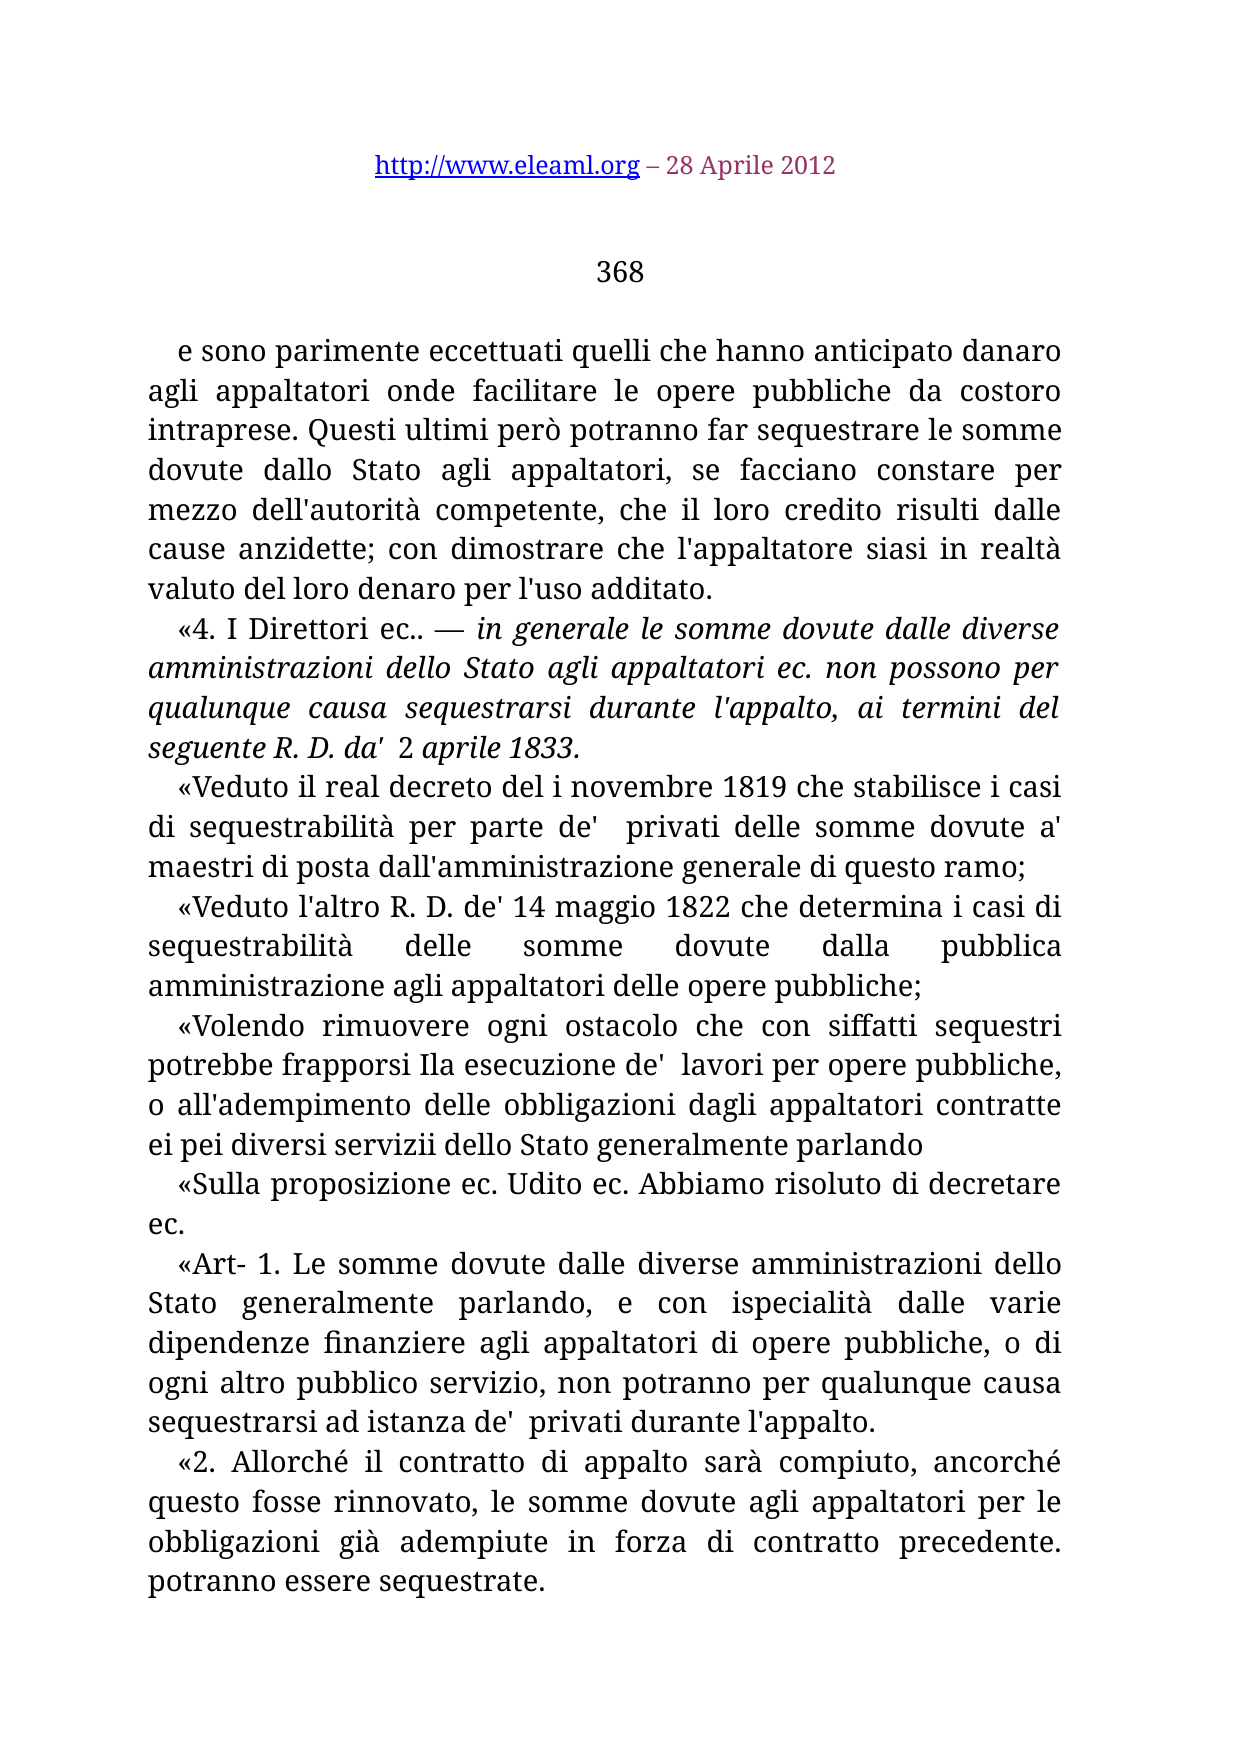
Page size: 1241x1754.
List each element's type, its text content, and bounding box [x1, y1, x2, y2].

text «Veduto l'altro R. D. de' 14 maggio 1822 che determina i casi di sequestrabilità delle somme dovute dalla pubblica amministrazione agli appaltatori delle opere pubbliche; [148, 886, 1063, 1005]
text «Veduto il real decreto del i novembre 1819 che stabilisce i casi di sequestrabilità per parte de' privati delle somme dovute a' maestri di posta dall'amministrazione generale di questo ramo; [148, 767, 1063, 886]
text «Sulla proposizione ec. Udito ec. Abbiamo risoluto di decretare ec. [148, 1164, 1063, 1243]
text «Volendo rimuovere ogni ostacolo che con siffatti sequestri potrebbe frapporsi Ila esecuzione de' lavori per opere pubbliche, o all'adempimento delle obbligazioni dagli appaltatori contratte ei pei diversi servizii dello Stato generalmente parlando [148, 1005, 1063, 1164]
text «Art- 1. Le somme dovute dalle diverse amministrazioni dello Stato generalmente parlando, e con ispecialità dalle varie dipendenze finanziere agli appaltatori di opere pubbliche, o di ogni altro pubblico servizio, non potranno per qualunque causa sequestrarsi ad istanza de' privati durante l'appalto. [148, 1243, 1063, 1441]
text 368 [148, 251, 1063, 291]
text «2. Allorché il contratto di appalto sarà compiuto, ancorché questo fosse rinnovato, le somme dovute agli appaltatori per le obbligazioni già adempiute in forza di contratto precedente. potranno essere sequestrate. [148, 1441, 1063, 1600]
text e sono parimente eccettuati quelli che hanno anticipato danaro agli appaltatori onde facilitare le opere pubbliche da costoro intraprese. Questi ultimi però potranno far sequestrare le somme dovute dallo Stato agli appaltatori, se facciano constare per mezzo dell'autorità competente, che il loro credito risulti dalle cause anzidette; con dimostrare che l'appaltatore siasi in realtà valuto del loro denaro per l'uso additato. [148, 330, 1063, 608]
text «4. I Direttori ec.. — in generale le somme dovute dalle diverse amministrazioni dello Stato agli appaltatori ec. non possono per qualunque causa sequestrarsi durante l'appalto, ai termini del seguente R. D. da' 2 aprile 1833. [148, 608, 1063, 767]
